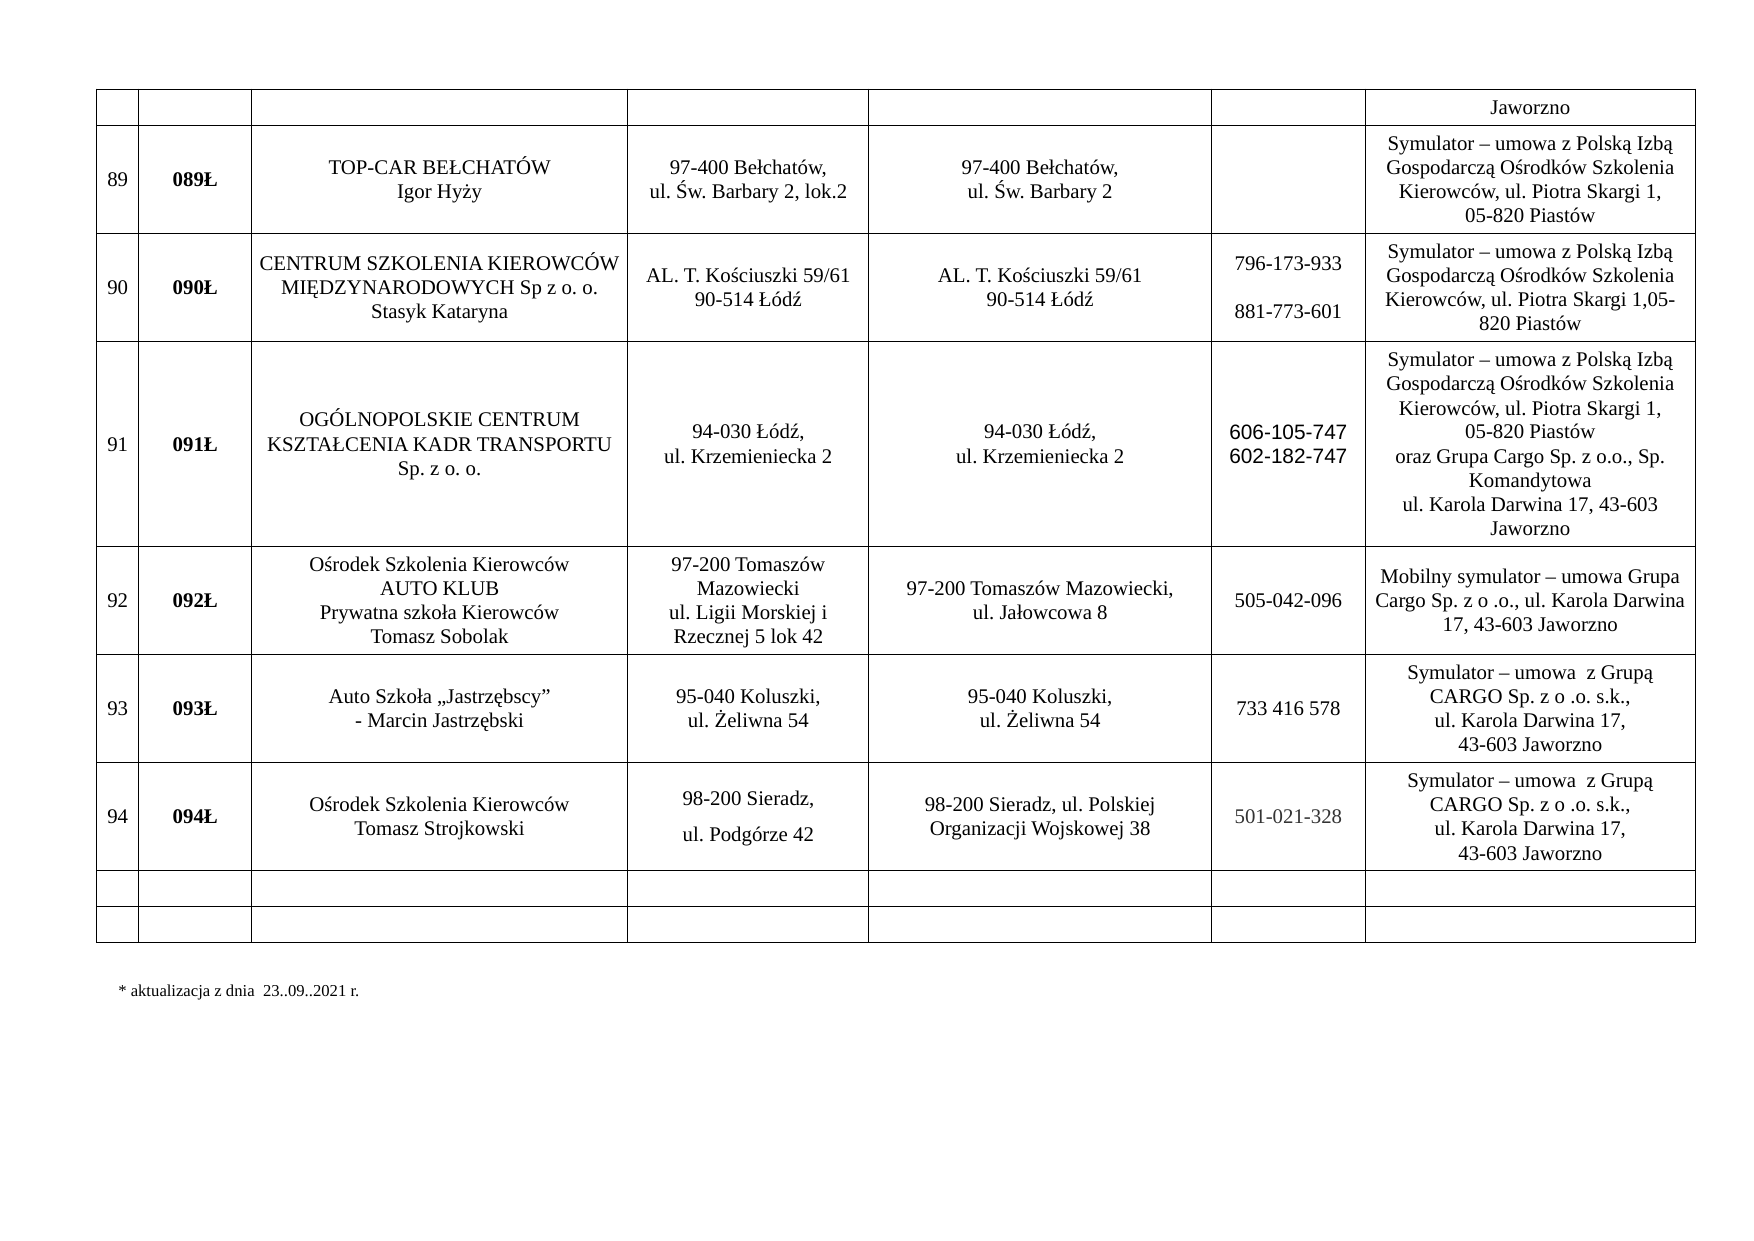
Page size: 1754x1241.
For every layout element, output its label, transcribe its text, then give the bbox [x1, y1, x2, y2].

table_cell 97-400 Bełchatów, ul. Św. Barbary 2 [869, 126, 1211, 233]
table_cell 90 [97, 234, 138, 341]
table_cell [1212, 90, 1365, 124]
table_cell [1212, 907, 1365, 942]
table_cell 91 [97, 342, 138, 546]
table_cell TOP-CAR BEŁCHATÓW Igor Hyży [252, 126, 627, 233]
table_cell 94-030 Łódź, ul. Krzemieniecka 2 [869, 342, 1211, 546]
table_cell [252, 90, 627, 124]
table_cell Symulator – umowa z Polską Izbą Gospodarczą Ośrodków Szkolenia Kierowców, ul. Piotra Skargi 1, 05-820 Piastów oraz Grupa Cargo Sp. z o.o., Sp. Komandytowa ul. Karola Darwina 17, 43-603 Jaworzno [1366, 342, 1695, 546]
table_cell [252, 907, 627, 942]
table_cell 092Ł [139, 547, 251, 654]
table_cell 089Ł [139, 126, 251, 233]
table_cell 95-040 Koluszki, ul. Żeliwna 54 [628, 655, 868, 762]
table_cell Jaworzno [1366, 90, 1695, 124]
table_cell 97-200 Tomaszów Mazowiecki ul. Ligii Morskiej i Rzecznej 5 lok 42 [628, 547, 868, 654]
table_cell [252, 871, 627, 906]
table_cell 796-173-933 881-773-601 [1212, 234, 1365, 341]
table_cell [628, 871, 868, 906]
table_cell 97-200 Tomaszów Mazowiecki, ul. Jałowcowa 8 [869, 547, 1211, 654]
table_cell [869, 907, 1211, 942]
table_cell Mobilny symulator – umowa Grupa Cargo Sp. z o .o., ul. Karola Darwina 17, 43-603 Jaworzno [1366, 547, 1695, 654]
table_cell CENTRUM SZKOLENIA KIEROWCÓW MIĘDZYNARODOWYCH Sp z o. o. Stasyk Kataryna [252, 234, 627, 341]
table_cell Symulator – umowa z Polską Izbą Gospodarczą Ośrodków Szkolenia Kierowców, ul. Piotra Skargi 1,05-820 Piastów [1366, 234, 1695, 341]
table_cell Ośrodek Szkolenia Kierowców AUTO KLUB Prywatna szkoła Kierowców Tomasz Sobolak [252, 547, 627, 654]
table_cell Ośrodek Szkolenia Kierowców Tomasz Strojkowski [252, 763, 627, 870]
table_cell Symulator – umowa z Grupą CARGO Sp. z o .o. s.k., ul. Karola Darwina 17, 43-603 Jaworzno [1366, 655, 1695, 762]
table_cell 505-042-096 [1212, 547, 1365, 654]
table_cell [97, 871, 138, 906]
table_cell [1366, 907, 1695, 942]
table_cell 97-400 Bełchatów, ul. Św. Barbary 2, lok.2 [628, 126, 868, 233]
table_cell [139, 907, 251, 942]
table_cell Auto Szkoła „Jastrzębscy” - Marcin Jastrzębski [252, 655, 627, 762]
table_cell Symulator – umowa z Grupą CARGO Sp. z o .o. s.k., ul. Karola Darwina 17, 43-603 Jaworzno [1366, 763, 1695, 870]
table_cell 733 416 578 [1212, 655, 1365, 762]
table_cell AL. T. Kościuszki 59/61 90-514 Łódź [628, 234, 868, 341]
table_cell [869, 90, 1211, 124]
text * aktualizacja z dnia 23..09..2021 r. [118, 981, 1636, 1000]
table_cell 95-040 Koluszki, ul. Żeliwna 54 [869, 655, 1211, 762]
table_cell AL. T. Kościuszki 59/61 90-514 Łódź [869, 234, 1211, 341]
table_cell 89 [97, 126, 138, 233]
table_cell 094Ł [139, 763, 251, 870]
table_cell [139, 90, 251, 124]
table_cell [97, 90, 138, 124]
table_cell [628, 90, 868, 124]
table_cell 090Ł [139, 234, 251, 341]
table_cell [1212, 126, 1365, 233]
table_cell [628, 907, 868, 942]
table_cell 98-200 Sieradz, ul. Polskiej Organizacji Wojskowej 38 [869, 763, 1211, 870]
table_cell [1366, 871, 1695, 906]
table_cell 606-105-747 602-182-747 [1212, 342, 1365, 546]
table_cell 093Ł [139, 655, 251, 762]
table_cell 98-200 Sieradz, ul. Podgórze 42 [628, 763, 868, 870]
table_cell [97, 907, 138, 942]
table_cell 94 [97, 763, 138, 870]
table_cell 501-021-328 [1212, 763, 1365, 870]
table_cell Symulator – umowa z Polską Izbą Gospodarczą Ośrodków Szkolenia Kierowców, ul. Piotra Skargi 1, 05-820 Piastów [1366, 126, 1695, 233]
table_cell 091Ł [139, 342, 251, 546]
table_cell OGÓLNOPOLSKIE CENTRUM KSZTAŁCENIA KADR TRANSPORTU Sp. z o. o. [252, 342, 627, 546]
table_cell [1212, 871, 1365, 906]
table_cell [869, 871, 1211, 906]
table_cell [139, 871, 251, 906]
table_cell 92 [97, 547, 138, 654]
table_cell 94-030 Łódź, ul. Krzemieniecka 2 [628, 342, 868, 546]
table_cell 93 [97, 655, 138, 762]
